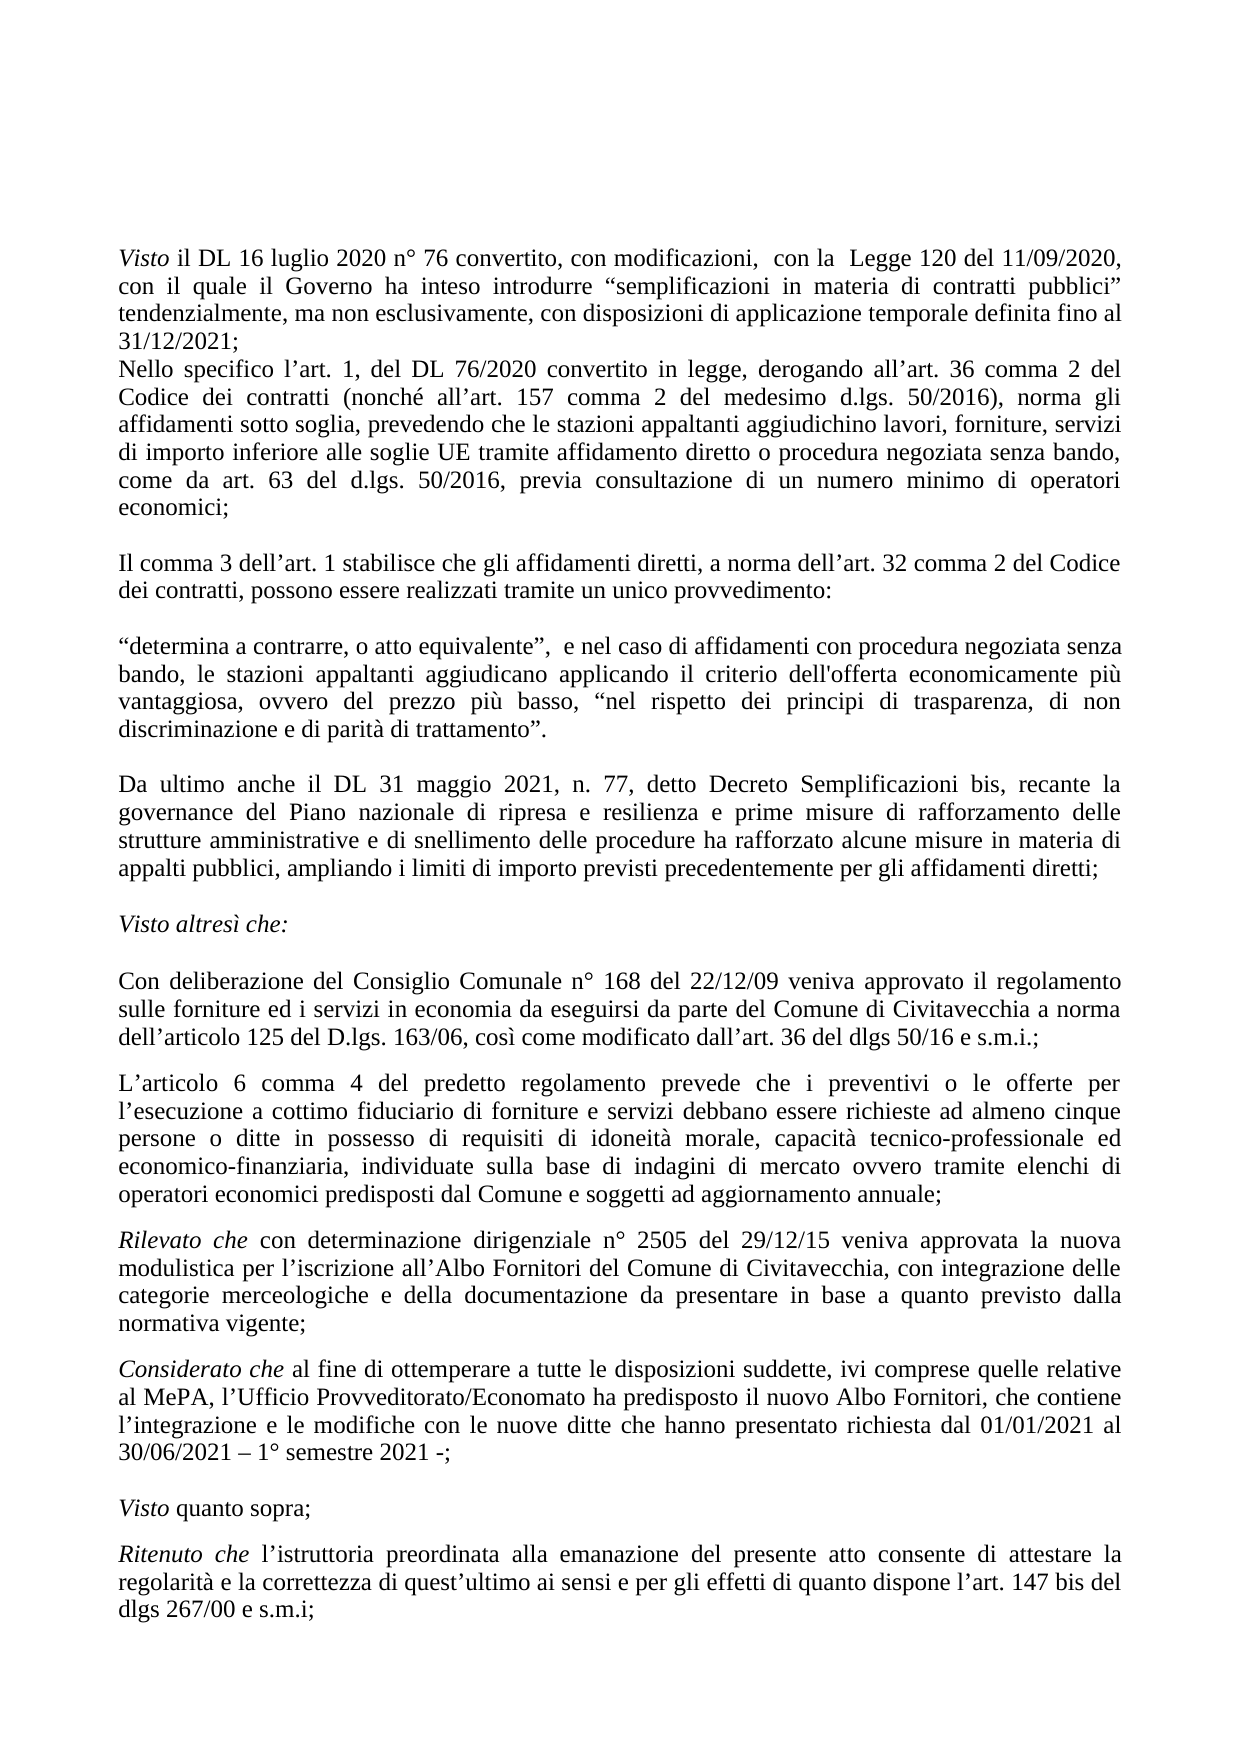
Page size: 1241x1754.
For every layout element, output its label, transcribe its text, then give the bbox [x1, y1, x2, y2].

text “determina a contrarre, o atto equivalente”, e nel caso di affidamenti con procedura negoziata senza bando, le stazioni appaltanti aggiudicano applicando il criterio dell'offerta economicamente più vantaggiosa, ovvero del prezzo più basso, “nel rispetto dei principi di trasparenza, di non discriminazione e di parità di trattamento”. [118, 632, 1122, 743]
text Ritenuto che l’istruttoria preordinata alla emanazione del presente atto consente di attestare la regolarità e la correttezza di quest’ultimo ai sensi e per gli effetti di quanto dispone l’art. 147 bis del dlgs 267/00 e s.m.i; [118, 1540, 1122, 1623]
text L’articolo 6 comma 4 del predetto regolamento prevede che i preventivi o le offerte per l’esecuzione a cottimo fiduciario di forniture e servizi debbano essere richieste ad almeno cinque persone o ditte in possesso di requisiti di idoneità morale, capacità tecnico-professionale ed economico-finanziaria, individuate sulla base di indagini di mercato ovvero tramite elenchi di operatori economici predisposti dal Comune e soggetti ad aggiornamento annuale; [118, 1069, 1122, 1208]
text Visto il DL 16 luglio 2020 n° 76 convertito, con modificazioni, con la Legge 120 del 11/09/2020, con il quale il Governo ha inteso introdurre “semplificazioni in materia di contratti pubblici” tendenzialmente, ma non esclusivamente, con disposizioni di applicazione temporale definita fino al 31/12/2021; [118, 244, 1122, 355]
text Nello specifico l’art. 1, del DL 76/2020 convertito in legge, derogando all’art. 36 comma 2 del Codice dei contratti (nonché all’art. 157 comma 2 del medesimo d.lgs. 50/2016), norma gli affidamenti sotto soglia, prevedendo che le stazioni appaltanti aggiudichino lavori, forniture, servizi di importo inferiore alle soglie UE tramite affidamento diretto o procedura negoziata senza bando, come da art. 63 del d.lgs. 50/2016, previa consultazione di un numero minimo di operatori economici; [118, 355, 1122, 521]
text Da ultimo anche il DL 31 maggio 2021, n. 77, detto Decreto Semplificazioni bis, recante la governance del Piano nazionale di ripresa e resilienza e prime misure di rafforzamento delle strutture amministrative e di snellimento delle procedure ha rafforzato alcune misure in materia di appalti pubblici, ampliando i limiti di importo previsti precedentemente per gli affidamenti diretti; [118, 771, 1122, 881]
text Visto quanto sopra; [118, 1494, 1122, 1522]
text Con deliberazione del Consiglio Comunale n° 168 del 22/12/09 veniva approvato il regolamento sulle forniture ed i servizi in economia da eseguirsi da parte del Comune di Civitavecchia a norma dell’articolo 125 del D.lgs. 163/06, così come modificato dall’art. 36 del dlgs 50/16 e s.m.i.; [118, 967, 1122, 1051]
text Considerato che al fine di ottemperare a tutte le disposizioni suddette, ivi comprese quelle relative al MePA, l’Ufficio Provveditorato/Economato ha predisposto il nuovo Albo Fornitori, che contiene l’integrazione e le modifiche con le nuove ditte che hanno presentato richiesta dal 01/01/2021 al 30/06/2021 – 1° semestre 2021 -; [118, 1355, 1122, 1466]
text Visto altresì che: [118, 911, 1122, 938]
text Il comma 3 dell’art. 1 stabilisce che gli affidamenti diretti, a norma dell’art. 32 comma 2 del Codice dei contratti, possono essere realizzati tramite un unico provvedimento: [118, 549, 1122, 604]
text Rilevato che con determinazione dirigenziale n° 2505 del 29/12/15 veniva approvata la nuova modulistica per l’iscrizione all’Albo Fornitori del Comune di Civitavecchia, con integrazione delle categorie merceologiche e della documentazione da presentare in base a quanto previsto dalla normativa vigente; [118, 1226, 1122, 1337]
